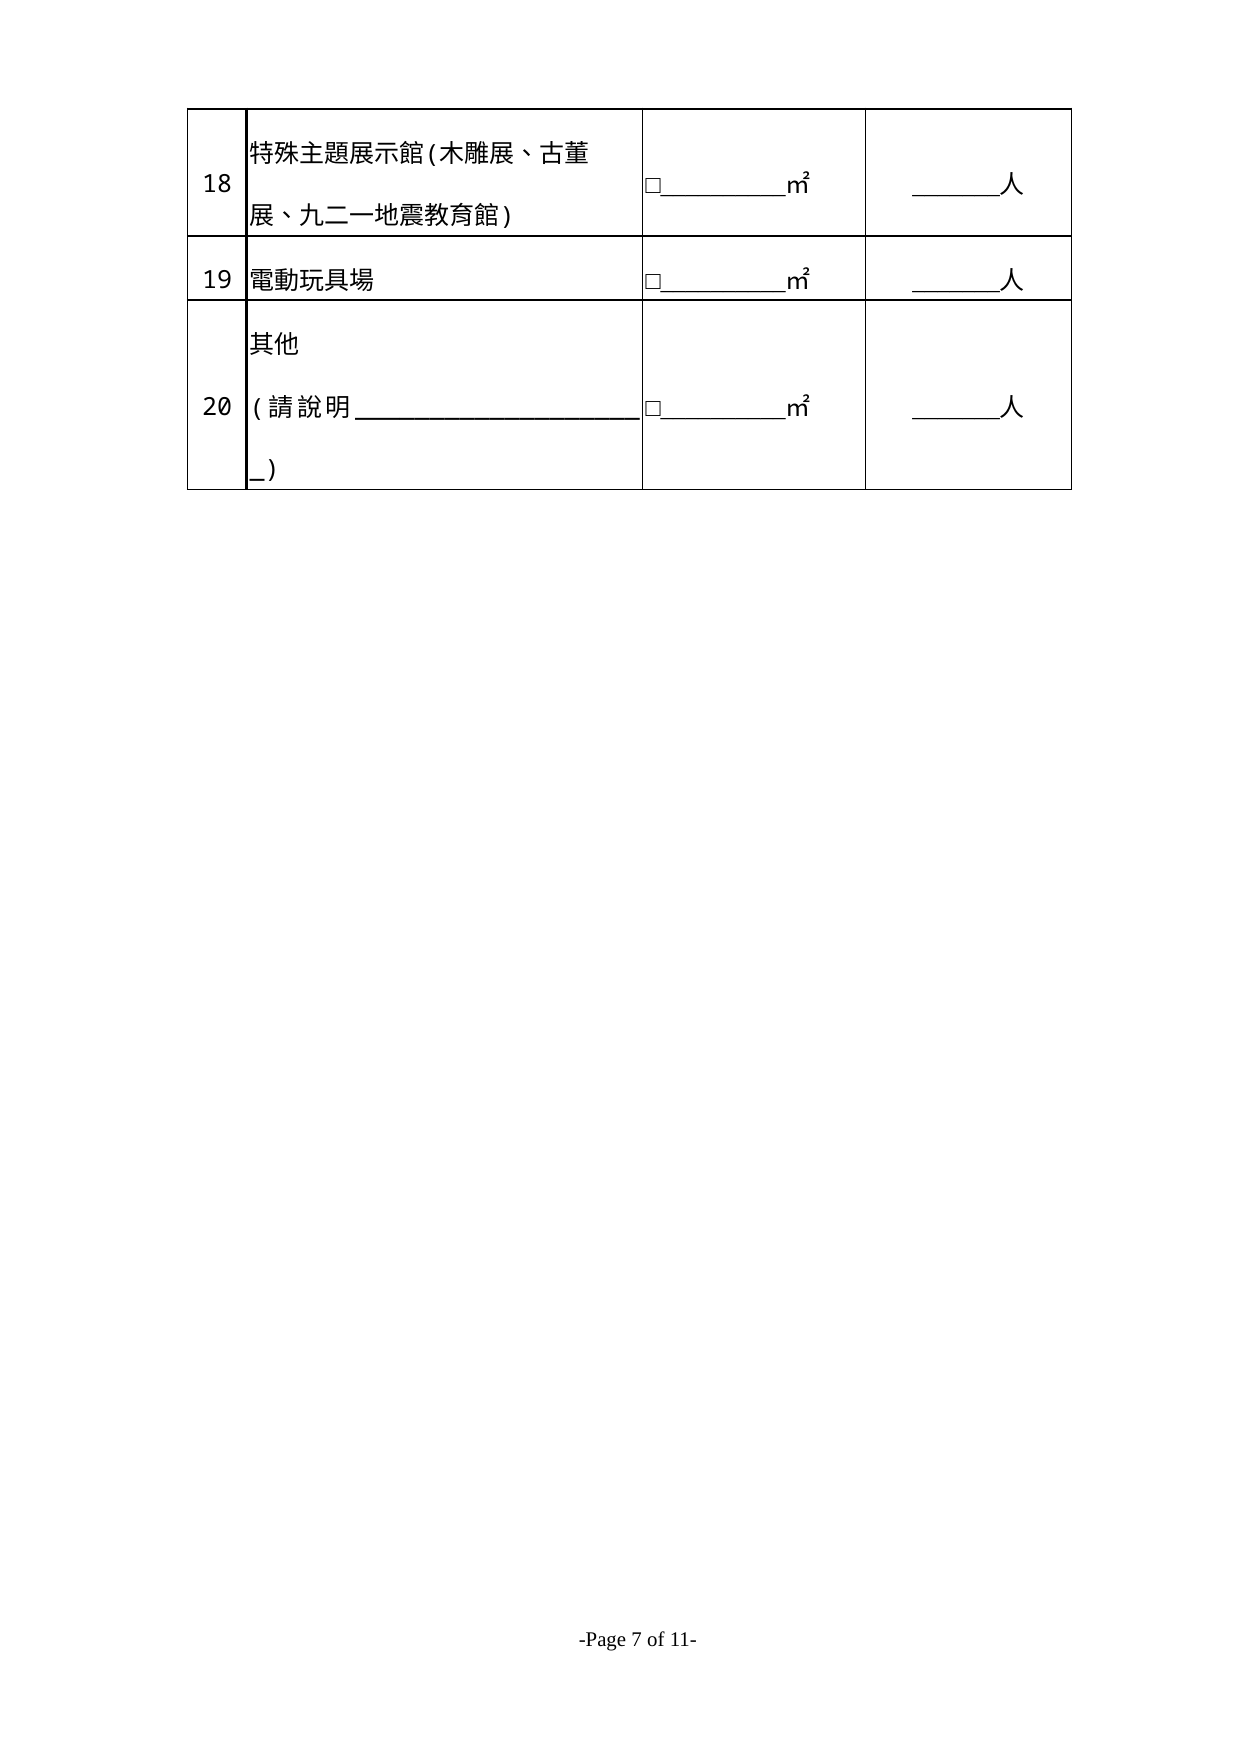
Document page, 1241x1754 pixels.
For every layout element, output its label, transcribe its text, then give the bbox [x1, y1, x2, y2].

table_cell _______人 [866, 301, 1071, 489]
table_cell _______人 [866, 237, 1071, 299]
table_cell □__________㎡ [643, 110, 865, 235]
table_cell 19 [188, 237, 245, 299]
table_cell 18 [188, 110, 245, 235]
table_cell 其他 (請說明____________________) [248, 301, 642, 489]
table_cell 電動玩具場 [248, 237, 642, 299]
table_cell _______人 [866, 110, 1071, 235]
table_cell 特殊主題展示館(木雕展、古董 展、九二一地震教育館) [248, 110, 642, 235]
table_cell 20 [188, 301, 245, 489]
table_cell □__________㎡ [643, 301, 865, 489]
table_cell □__________㎡ [643, 237, 865, 299]
